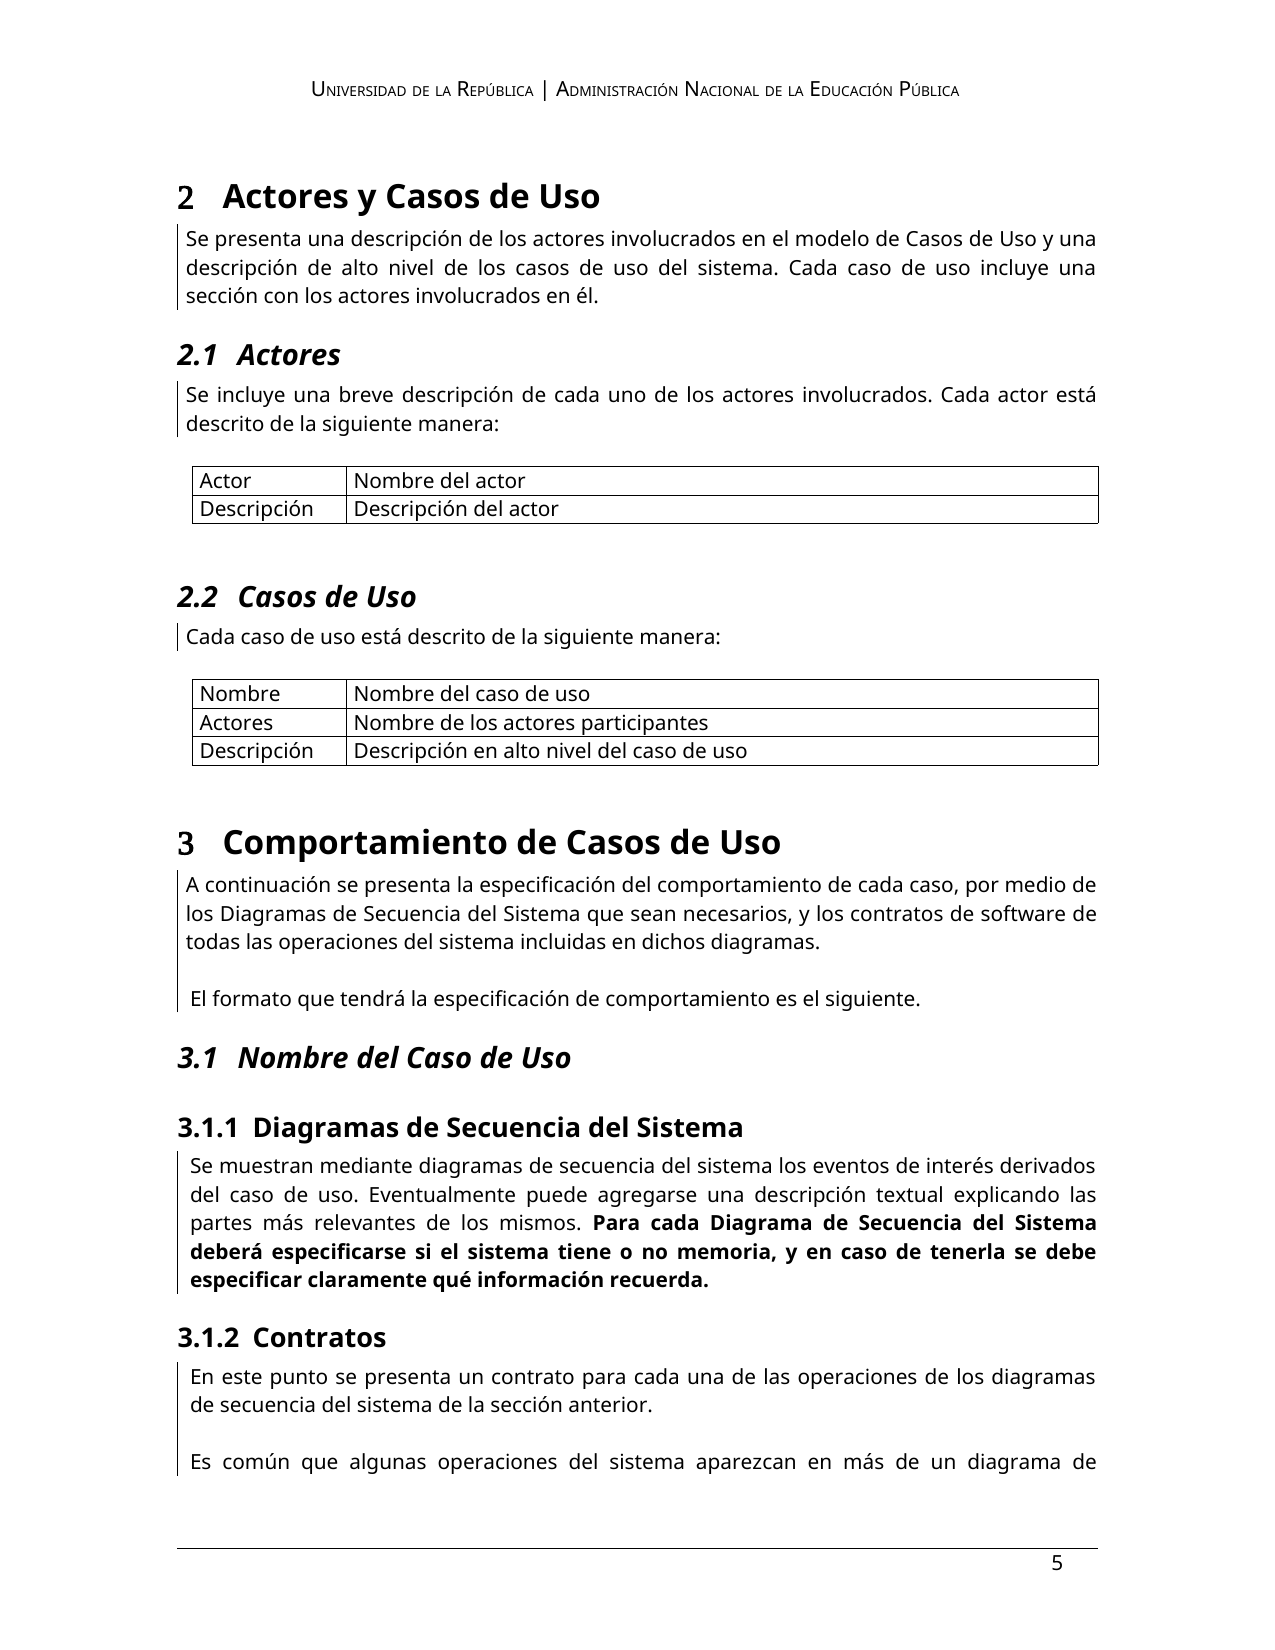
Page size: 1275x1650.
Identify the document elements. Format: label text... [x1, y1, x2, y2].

subtitle Casos de Uso [177, 577, 1098, 616]
table_header Nombre del actor [347, 467, 1098, 494]
table_cell Descripción [193, 496, 346, 523]
subtitle Actores [177, 335, 1098, 374]
text Se muestran mediante diagramas de secuencia del sistema los eventos de interés derivados del caso de uso. Eventualmente puede agregarse una descripción textual explicando las partes más relevantes de los mismos. Para cada Diagrama de Secuencia del Sistema deberá especificarse si el sistema tiene o no memoria, y en caso de tenerla se debe especificar claramente qué información recuerda. [178, 1151, 1098, 1294]
text El formato que tendrá la especificación de comportamiento es el siguiente. [178, 984, 1098, 1012]
text Se incluye una breve descripción de cada uno de los actores involucrados. Cada actor está descrito de la siguiente manera: [178, 381, 1098, 437]
table_header Nombre del caso de uso [347, 680, 1098, 708]
subtitle Actores y Casos de Uso [177, 173, 1098, 218]
subtitle Contratos [177, 1319, 1098, 1356]
table_cell Descripción del actor [347, 496, 1098, 523]
text Es común que algunas operaciones del sistema aparezcan en más de un diagrama de [178, 1447, 1098, 1476]
text Se presenta una descripción de los actores involucrados en el modelo de Casos de Uso y una descripción de alto nivel de los casos de uso del sistema. Cada caso de uso incluye una sección con los actores involucrados en él. [178, 224, 1098, 310]
text Cada caso de uso está descrito de la siguiente manera: [177, 622, 1098, 651]
text A continuación se presenta la especificación del comportamiento de cada caso, por medio de los Diagramas de Secuencia del Sistema que sean necesarios, y los contratos de software de todas las operaciones del sistema incluidas en dichos diagramas. [178, 870, 1098, 956]
table_cell Descripción en alto nivel del caso de uso [347, 737, 1098, 765]
subtitle Nombre del Caso de Uso [177, 1037, 1098, 1077]
table_cell Nombre de los actores participantes [347, 709, 1098, 736]
table_cell Descripción [193, 737, 346, 765]
table_header Actor [193, 467, 346, 494]
subtitle Comportamiento de Casos de Uso [177, 818, 1098, 864]
table_header Nombre [193, 680, 346, 708]
table_cell Actores [193, 709, 346, 736]
text En este punto se presenta un contrato para cada una de las operaciones de los diagramas de secuencia del sistema de la sección anterior. [178, 1362, 1098, 1419]
subtitle Diagramas de Secuencia del Sistema [177, 1108, 1098, 1145]
